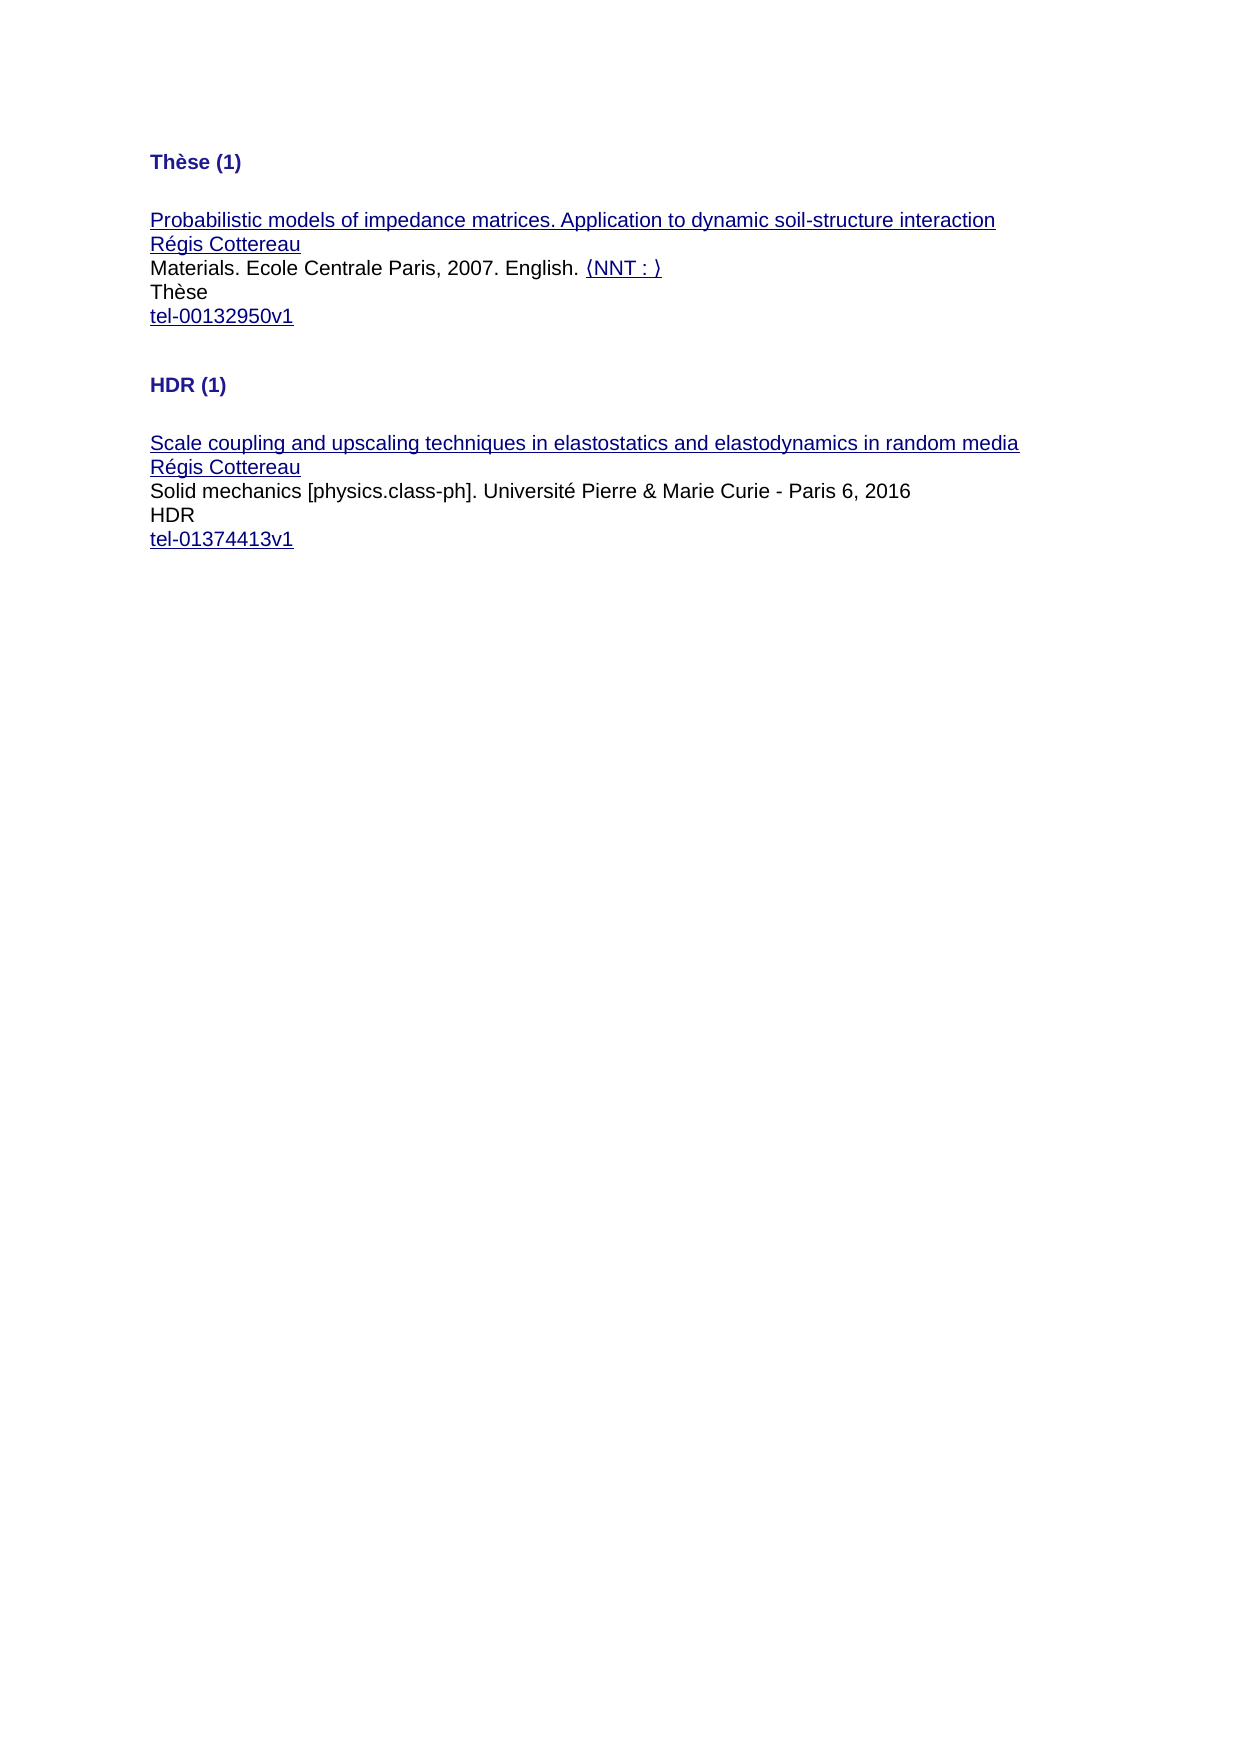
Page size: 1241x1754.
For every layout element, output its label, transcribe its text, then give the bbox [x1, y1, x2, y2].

subtitle Thèse (1) [150, 150, 1090, 174]
subtitle HDR (1) [150, 373, 1090, 397]
table_header Probabilistic models of impedance matrices. Application to dynamic soil-structure interaction Régis Cottereau Materials. Ecole Centrale Paris, 2007. English. ⟨NNT : ⟩ Thèse tel-00132950v1 [150, 208, 1090, 328]
table_header Scale coupling and upscaling techniques in elastostatics and elastodynamics in random media Régis Cottereau Solid mechanics [physics.class-ph]. Université Pierre & Marie Curie - Paris 6, 2016 HDR tel-01374413v1 [150, 431, 1090, 551]
